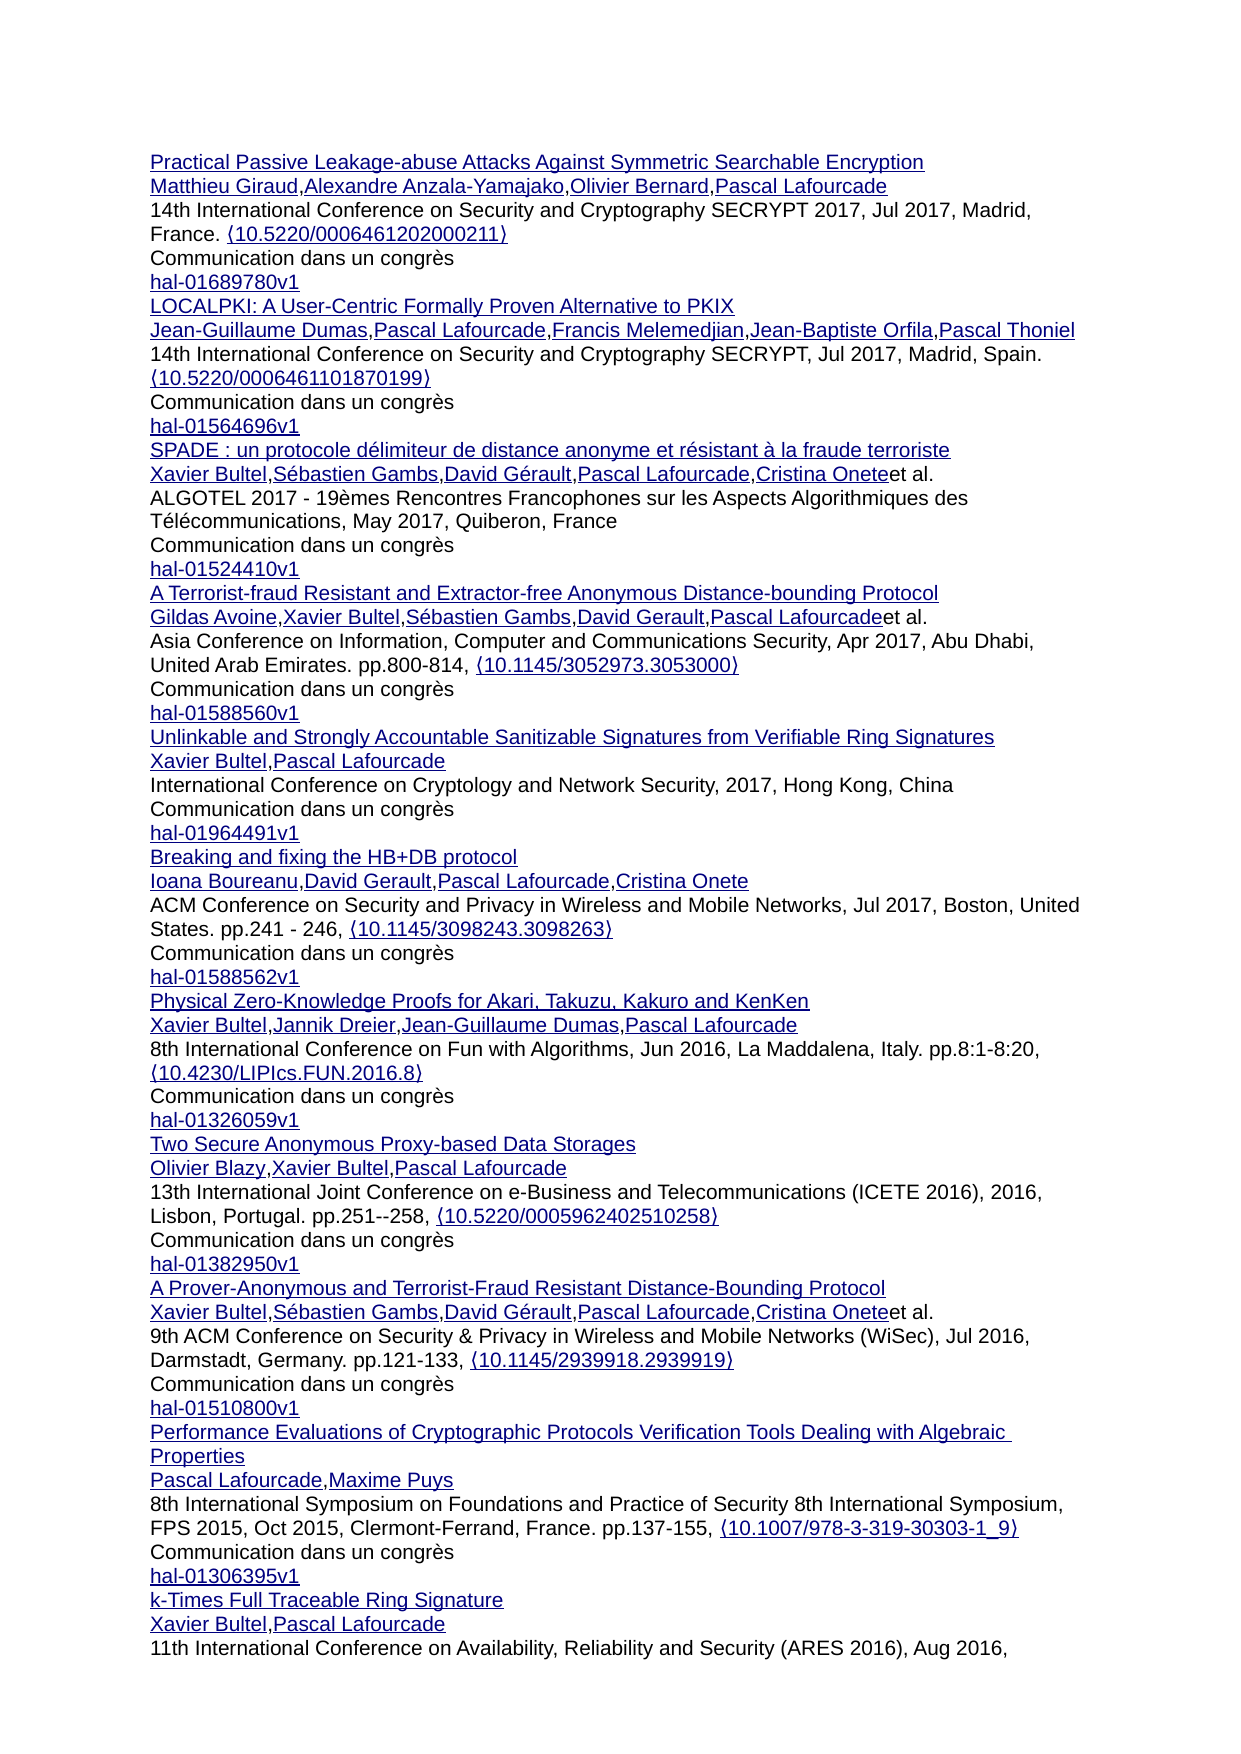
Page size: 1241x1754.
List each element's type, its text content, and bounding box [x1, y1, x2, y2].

table_cell A Prover-Anonymous and Terrorist-Fraud Resistant Distance-Bounding Protocol Xavier Bultel,Sébastien Gambs,David Gérault,Pascal Lafourcade,Cristina Oneteet al. 9th ACM Conference on Security & Privacy in Wireless and Mobile Networks (WiSec), Jul 2016, Darmstadt, Germany. pp.121-133, ⟨10.1145/2939918.2939919⟩ Communication dans un congrès hal-01510800v1 [150, 1276, 1090, 1420]
table_cell k-Times Full Traceable Ring Signature Xavier Bultel,Pascal Lafourcade 11th International Conference on Availability, Reliability and Security (ARES 2016), Aug 2016, [150, 1588, 1090, 1659]
table_cell SPADE : un protocole délimiteur de distance anonyme et résistant à la fraude terroriste Xavier Bultel,Sébastien Gambs,David Gérault,Pascal Lafourcade,Cristina Oneteet al. ALGOTEL 2017 - 19èmes Rencontres Francophones sur les Aspects Algorithmiques des Télécommunications, May 2017, Quiberon, France Communication dans un congrès hal-01524410v1 [150, 438, 1090, 581]
table_cell A Terrorist-fraud Resistant and Extractor-free Anonymous Distance-bounding Protocol Gildas Avoine,Xavier Bultel,Sébastien Gambs,David Gerault,Pascal Lafourcadeet al. Asia Conference on Information, Computer and Communications Security, Apr 2017, Abu Dhabi, United Arab Emirates. pp.800-814, ⟨10.1145/3052973.3053000⟩ Communication dans un congrès hal-01588560v1 [150, 581, 1090, 725]
table_cell Practical Passive Leakage-abuse Attacks Against Symmetric Searchable Encryption Matthieu Giraud,Alexandre Anzala-Yamajako,Olivier Bernard,Pascal Lafourcade 14th International Conference on Security and Cryptography SECRYPT 2017, Jul 2017, Madrid, France. ⟨10.5220/0006461202000211⟩ Communication dans un congrès hal-01689780v1 [150, 150, 1090, 294]
table_cell Physical Zero-Knowledge Proofs for Akari, Takuzu, Kakuro and KenKen Xavier Bultel,Jannik Dreier,Jean-Guillaume Dumas,Pascal Lafourcade 8th International Conference on Fun with Algorithms, Jun 2016, La Maddalena, Italy. pp.8:1-8:20, ⟨10.4230/LIPIcs.FUN.2016.8⟩ Communication dans un congrès hal-01326059v1 [150, 989, 1090, 1132]
table_cell Performance Evaluations of Cryptographic Protocols Verification Tools Dealing with Algebraic Properties Pascal Lafourcade,Maxime Puys 8th International Symposium on Foundations and Practice of Security 8th International Symposium, FPS 2015, Oct 2015, Clermont-Ferrand, France. pp.137-155, ⟨10.1007/978-3-319-30303-1_9⟩ Communication dans un congrès hal-01306395v1 [150, 1420, 1090, 1587]
table_cell Unlinkable and Strongly Accountable Sanitizable Signatures from Verifiable Ring Signatures Xavier Bultel,Pascal Lafourcade International Conference on Cryptology and Network Security, 2017, Hong Kong, China Communication dans un congrès hal-01964491v1 [150, 725, 1090, 845]
table_cell LOCALPKI: A User-Centric Formally Proven Alternative to PKIX Jean-Guillaume Dumas,Pascal Lafourcade,Francis Melemedjian,Jean-Baptiste Orfila,Pascal Thoniel 14th International Conference on Security and Cryptography SECRYPT, Jul 2017, Madrid, Spain. ⟨10.5220/0006461101870199⟩ Communication dans un congrès hal-01564696v1 [150, 294, 1090, 437]
table_cell Two Secure Anonymous Proxy-based Data Storages Olivier Blazy,Xavier Bultel,Pascal Lafourcade 13th International Joint Conference on e-Business and Telecommunications (ICETE 2016), 2016, Lisbon, Portugal. pp.251--258, ⟨10.5220/0005962402510258⟩ Communication dans un congrès hal-01382950v1 [150, 1132, 1090, 1276]
table_cell Breaking and fixing the HB+DB protocol Ioana Boureanu,David Gerault,Pascal Lafourcade,Cristina Onete ACM Conference on Security and Privacy in Wireless and Mobile Networks, Jul 2017, Boston, United States. pp.241 - 246, ⟨10.1145/3098243.3098263⟩ Communication dans un congrès hal-01588562v1 [150, 845, 1090, 988]
